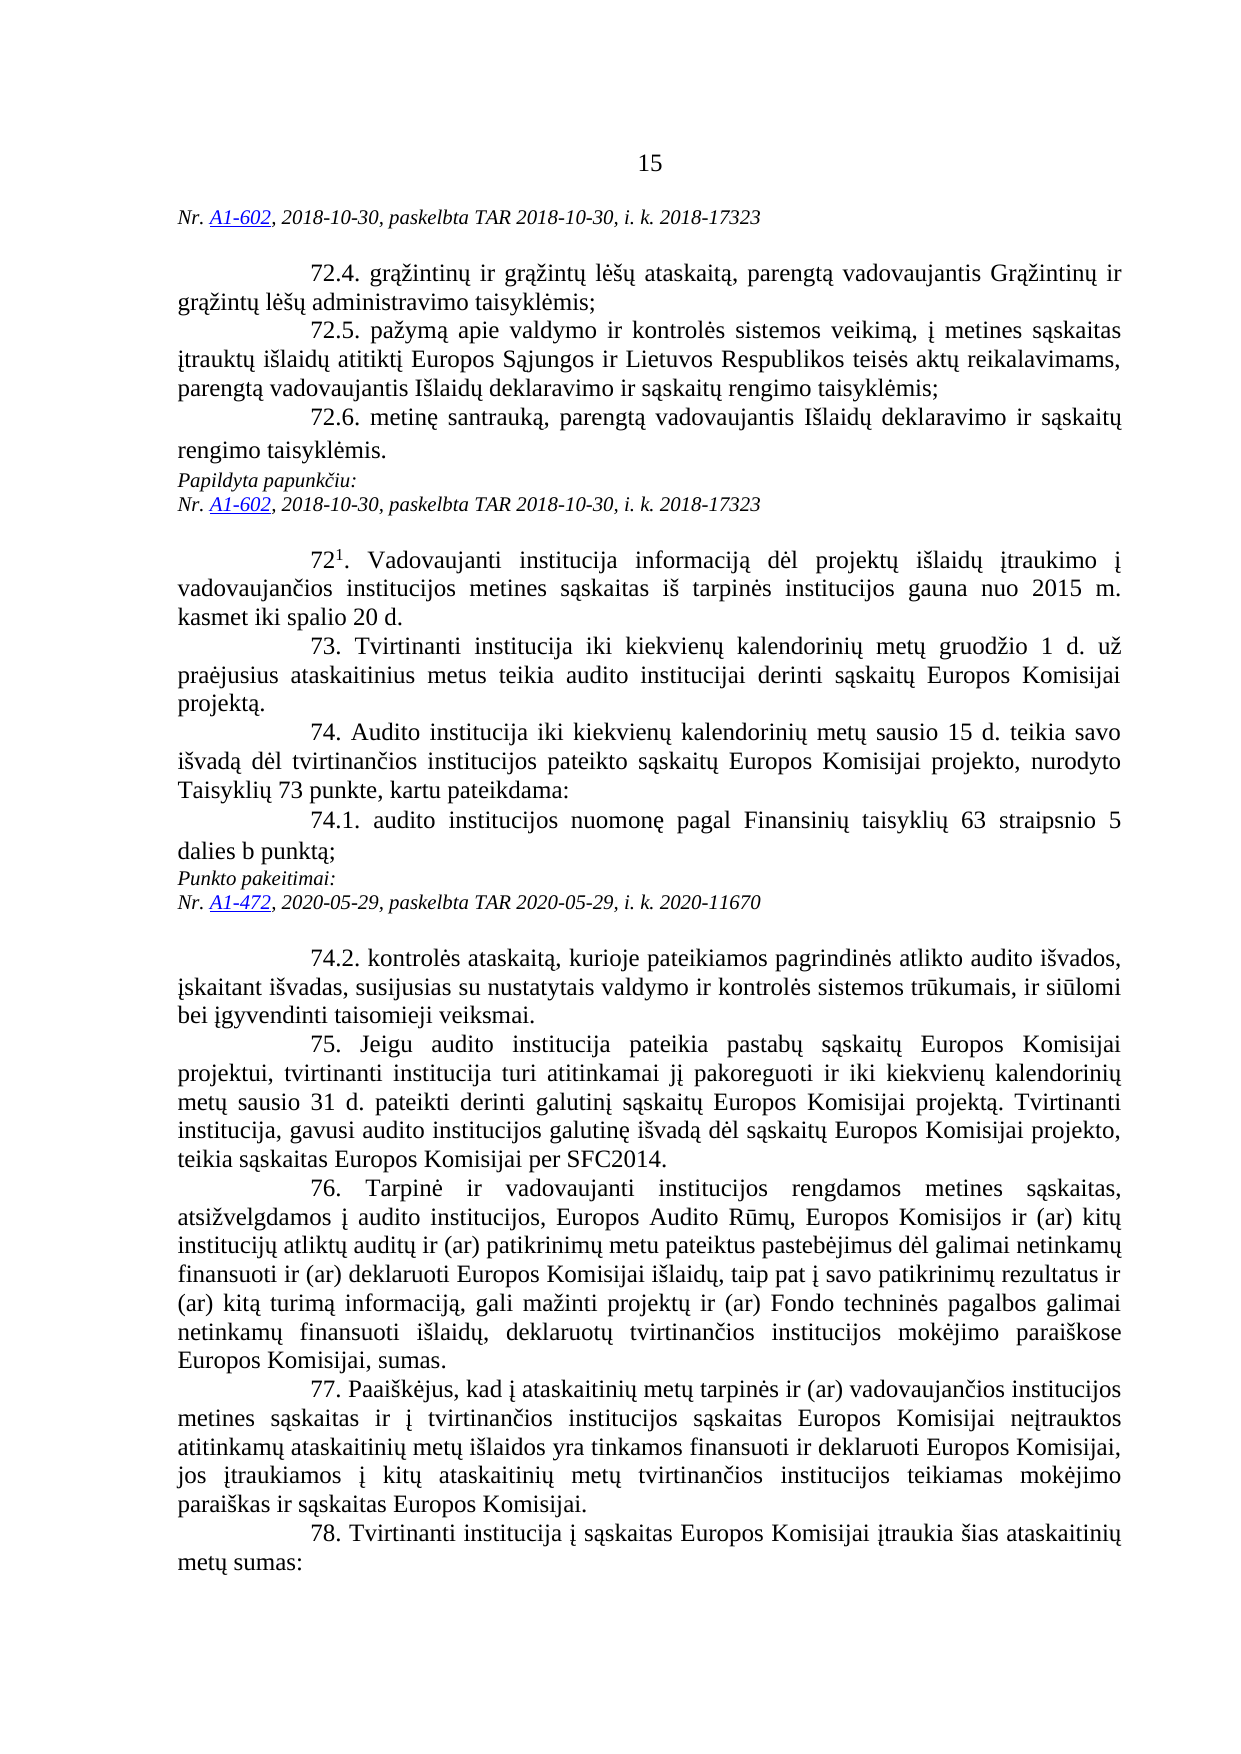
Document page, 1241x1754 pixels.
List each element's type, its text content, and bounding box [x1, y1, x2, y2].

text Papildyta papunkčiu: [177, 468, 1122, 492]
text 72.5. pažymą apie valdymo ir kontrolės sistemos veikimą, į metines sąskaitas įtrauktų išlaidų atitiktį Europos Sąjungos ir Lietuvos Respublikos teisės aktų reikalavimams, parengtą vadovaujantis Išlaidų deklaravimo ir sąskaitų rengimo taisyklėmis; [177, 316, 1122, 402]
text 78. Tvirtinanti institucija į sąskaitas Europos Komisijai įtraukia šias ataskaitinių metų sumas: [177, 1518, 1122, 1575]
text 72.6. metinę santrauką, parengtą vadovaujantis Išlaidų deklaravimo ir sąskaitų rengimo taisyklėmis. [177, 402, 1122, 463]
text 76. Tarpinė ir vadovaujanti institucijos rengdamos metines sąskaitas, atsižvelgdamos į audito institucijos, Europos Audito Rūmų, Europos Komisijos ir (ar) kitų institucijų atliktų auditų ir (ar) patikrinimų metu pateiktus pastebėjimus dėl galimai netinkamų finansuoti ir (ar) deklaruoti Europos Komisijai išlaidų, taip pat į savo patikrinimų rezultatus ir (ar) kitą turimą informaciją, gali mažinti projektų ir (ar) Fondo techninės pagalbos galimai netinkamų finansuoti išlaidų, deklaruotų tvirtinančios institucijos mokėjimo paraiškose Europos Komisijai, sumas. [177, 1173, 1122, 1374]
text 74.1. audito institucijos nuomonę pagal Finansinių taisyklių 63 straipsnio 5 dalies b punktą; [177, 803, 1122, 866]
text Nr. A1-602, 2018-10-30, paskelbta TAR 2018-10-30, i. k. 2018-17323 [177, 205, 1122, 229]
text Punkto pakeitimai: [177, 866, 1122, 890]
text 74. Audito institucija iki kiekvienų kalendorinių metų sausio 15 d. teikia savo išvadą dėl tvirtinančios institucijos pateikto sąskaitų Europos Komisijai projekto, nurodyto Taisyklių 73 punkte, kartu pateikdama: [177, 717, 1122, 803]
text 72.4. grąžintinų ir grąžintų lėšų ataskaitą, parengtą vadovaujantis Grąžintinų ir grąžintų lėšų administravimo taisyklėmis; [177, 258, 1122, 316]
text 77. Paaiškėjus, kad į ataskaitinių metų tarpinės ir (ar) vadovaujančios institucijos metines sąskaitas ir į tvirtinančios institucijos sąskaitas Europos Komisijai neįtrauktos atitinkamų ataskaitinių metų išlaidos yra tinkamos finansuoti ir deklaruoti Europos Komisijai, jos įtraukiamos į kitų ataskaitinių metų tvirtinančios institucijos teikiamas mokėjimo paraiškas ir sąskaitas Europos Komisijai. [177, 1374, 1122, 1518]
text 73. Tvirtinanti institucija iki kiekvienų kalendorinių metų gruodžio 1 d. už praėjusius ataskaitinius metus teikia audito institucijai derinti sąskaitų Europos Komisijai projektą. [177, 631, 1122, 717]
text 75. Jeigu audito institucija pateikia pastabų sąskaitų Europos Komisijai projektui, tvirtinanti institucija turi atitinkamai jį pakoreguoti ir iki kiekvienų kalendorinių metų sausio 31 d. pateikti derinti galutinį sąskaitų Europos Komisijai projektą. Tvirtinanti institucija, gavusi audito institucijos galutinę išvadą dėl sąskaitų Europos Komisijai projekto, teikia sąskaitas Europos Komisijai per SFC2014. [177, 1029, 1122, 1173]
text Nr. A1-602, 2018-10-30, paskelbta TAR 2018-10-30, i. k. 2018-17323 [177, 492, 1122, 516]
text 721. Vadovaujanti institucija informaciją dėl projektų išlaidų įtraukimo į vadovaujančios institucijos metines sąskaitas iš tarpinės institucijos gauna nuo 2015 m. kasmet iki spalio 20 d. [177, 545, 1122, 631]
text Nr. A1-472, 2020-05-29, paskelbta TAR 2020-05-29, i. k. 2020-11670 [177, 890, 1122, 914]
text 74.2. kontrolės ataskaitą, kurioje pateikiamos pagrindinės atlikto audito išvados, įskaitant išvadas, susijusias su nustatytais valdymo ir kontrolės sistemos trūkumais, ir siūlomi bei įgyvendinti taisomieji veiksmai. [177, 943, 1122, 1029]
